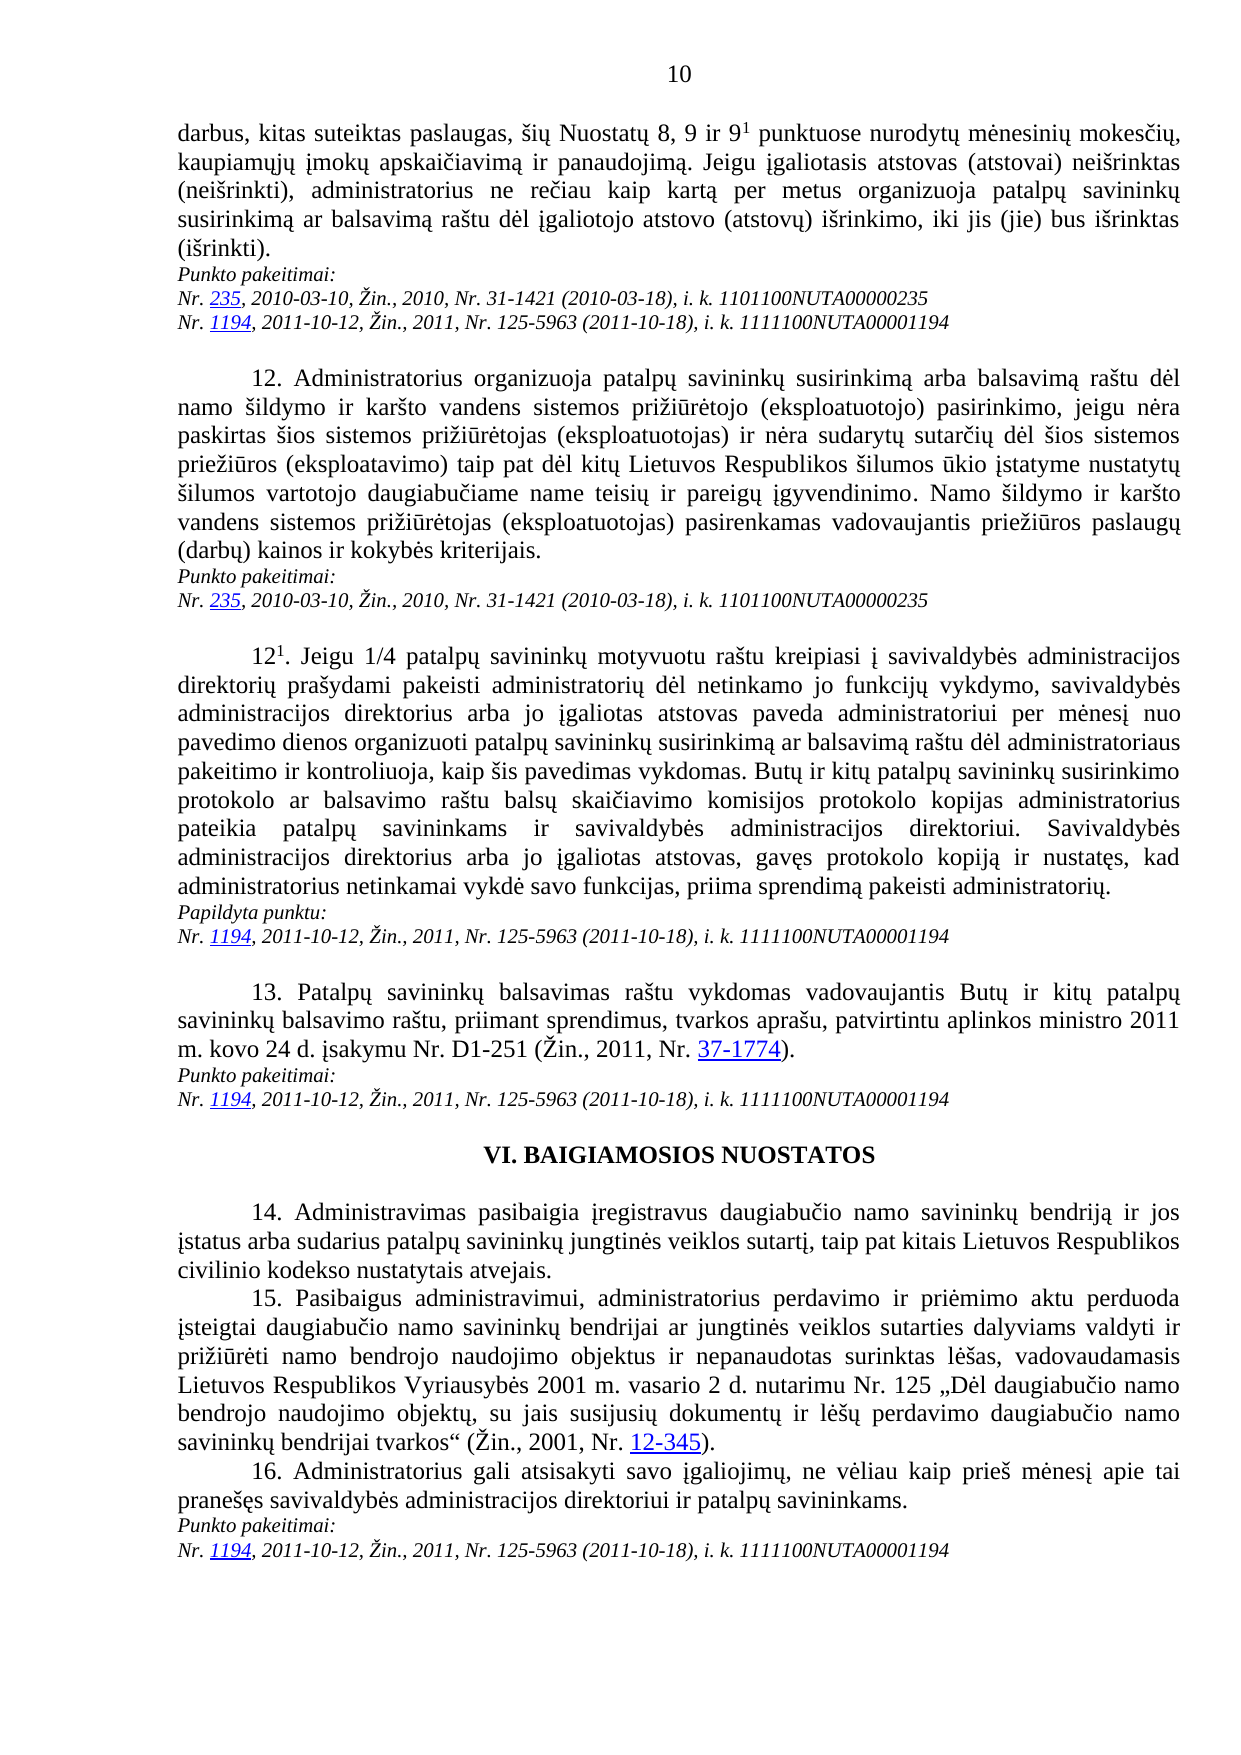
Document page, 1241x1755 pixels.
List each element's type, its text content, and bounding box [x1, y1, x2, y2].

text Nr. 1194, 2011-10-12, Žin., 2011, Nr. 125-5963 (2011-10-18), i. k. 1111100NUTA00001194 [177, 1537, 1181, 1562]
text 15. Pasibaigus administravimui, administratorius perdavimo ir priėmimo aktu perduoda įsteigtai daugiabučio namo savininkų bendrijai ar jungtinės veiklos sutarties dalyviams valdyti ir prižiūrėti namo bendrojo naudojimo objektus ir nepanaudotas surinktas lėšas, vadovaudamasis Lietuvos Respublikos Vyriausybės 2001 m. vasario 2 d. nutarimu Nr. 125 „Dėl daugiabučio namo bendrojo naudojimo objektų, su jais susijusių dokumentų ir lėšų perdavimo daugiabučio namo savininkų bendrijai tvarkos“ (Žin., 2001, Nr. 12-345). [177, 1283, 1181, 1456]
text 121. Jeigu 1/4 patalpų savininkų motyvuotu raštu kreipiasi į savivaldybės administracijos direktorių prašydami pakeisti administratorių dėl netinkamo jo funkcijų vykdymo, savivaldybės administracijos direktorius arba jo įgaliotas atstovas paveda administratoriui per mėnesį nuo pavedimo dienos organizuoti patalpų savininkų susirinkimą ar balsavimą raštu dėl administratoriaus pakeitimo ir kontroliuoja, kaip šis pavedimas vykdomas. Butų ir kitų patalpų savininkų susirinkimo protokolo ar balsavimo raštu balsų skaičiavimo komisijos protokolo kopijas administratorius pateikia patalpų savininkams ir savivaldybės administracijos direktoriui. Savivaldybės administracijos direktorius arba jo įgaliotas atstovas, gavęs protokolo kopiją ir nustatęs, kad administratorius netinkamai vykdė savo funkcijas, priima sprendimą pakeisti administratorių. [177, 641, 1181, 900]
text Nr. 235, 2010-03-10, Žin., 2010, Nr. 31-1421 (2010-03-18), i. k. 1101100NUTA00000235 [177, 588, 1181, 612]
text Nr. 1194, 2011-10-12, Žin., 2011, Nr. 125-5963 (2011-10-18), i. k. 1111100NUTA00001194 [177, 924, 1181, 948]
text Punkto pakeitimai: [177, 262, 1181, 286]
text VI. BAIGIAMOSIOS NUOSTATOS [177, 1140, 1181, 1168]
text Nr. 1194, 2011-10-12, Žin., 2011, Nr. 125-5963 (2011-10-18), i. k. 1111100NUTA00001194 [177, 1087, 1181, 1111]
text Punkto pakeitimai: [177, 1063, 1181, 1087]
text 16. Administratorius gali atsisakyti savo įgaliojimų, ne vėliau kaip prieš mėnesį apie tai pranešęs savivaldybės administracijos direktoriui ir patalpų savininkams. [177, 1456, 1181, 1513]
text Papildyta punktu: [177, 900, 1181, 924]
text Punkto pakeitimai: [177, 564, 1181, 588]
text 12. Administratorius organizuoja patalpų savininkų susirinkimą arba balsavimą raštu dėl namo šildymo ir karšto vandens sistemos prižiūrėtojo (eksploatuotojo) pasirinkimo, jeigu nėra paskirtas šios sistemos prižiūrėtojas (eksploatuotojas) ir nėra sudarytų sutarčių dėl šios sistemos priežiūros (eksploatavimo) taip pat dėl kitų Lietuvos Respublikos šilumos ūkio įstatyme nustatytų šilumos vartotojo daugiabučiame name teisių ir pareigų įgyvendinimo. Namo šildymo ir karšto vandens sistemos prižiūrėtojas (eksploatuotojas) pasirenkamas vadovaujantis priežiūros paslaugų (darbų) kainos ir kokybės kriterijais. [177, 363, 1181, 564]
text Punkto pakeitimai: [177, 1513, 1181, 1537]
text 13. Patalpų savininkų balsavimas raštu vykdomas vadovaujantis Butų ir kitų patalpų savininkų balsavimo raštu, priimant sprendimus, tvarkos aprašu, patvirtintu aplinkos ministro 2011 m. kovo 24 d. įsakymu Nr. D1-251 (Žin., 2011, Nr. 37-1774). [177, 977, 1181, 1063]
text Nr. 1194, 2011-10-12, Žin., 2011, Nr. 125-5963 (2011-10-18), i. k. 1111100NUTA00001194 [177, 310, 1181, 334]
text Nr. 235, 2010-03-10, Žin., 2010, Nr. 31-1421 (2010-03-18), i. k. 1101100NUTA00000235 [177, 286, 1181, 310]
text darbus, kitas suteiktas paslaugas, šių Nuostatų 8, 9 ir 91 punktuose nurodytų mėnesinių mokesčių, kaupiamųjų įmokų apskaičiavimą ir panaudojimą. Jeigu įgaliotasis atstovas (atstovai) neišrinktas (neišrinkti), administratorius ne rečiau kaip kartą per metus organizuoja patalpų savininkų susirinkimą ar balsavimą raštu dėl įgaliotojo atstovo (atstovų) išrinkimo, iki jis (jie) bus išrinktas (išrinkti). [177, 118, 1181, 262]
text 14. Administravimas pasibaigia įregistravus daugiabučio namo savininkų bendriją ir jos įstatus arba sudarius patalpų savininkų jungtinės veiklos sutartį, taip pat kitais Lietuvos Respublikos civilinio kodekso nustatytais atvejais. [177, 1197, 1181, 1283]
